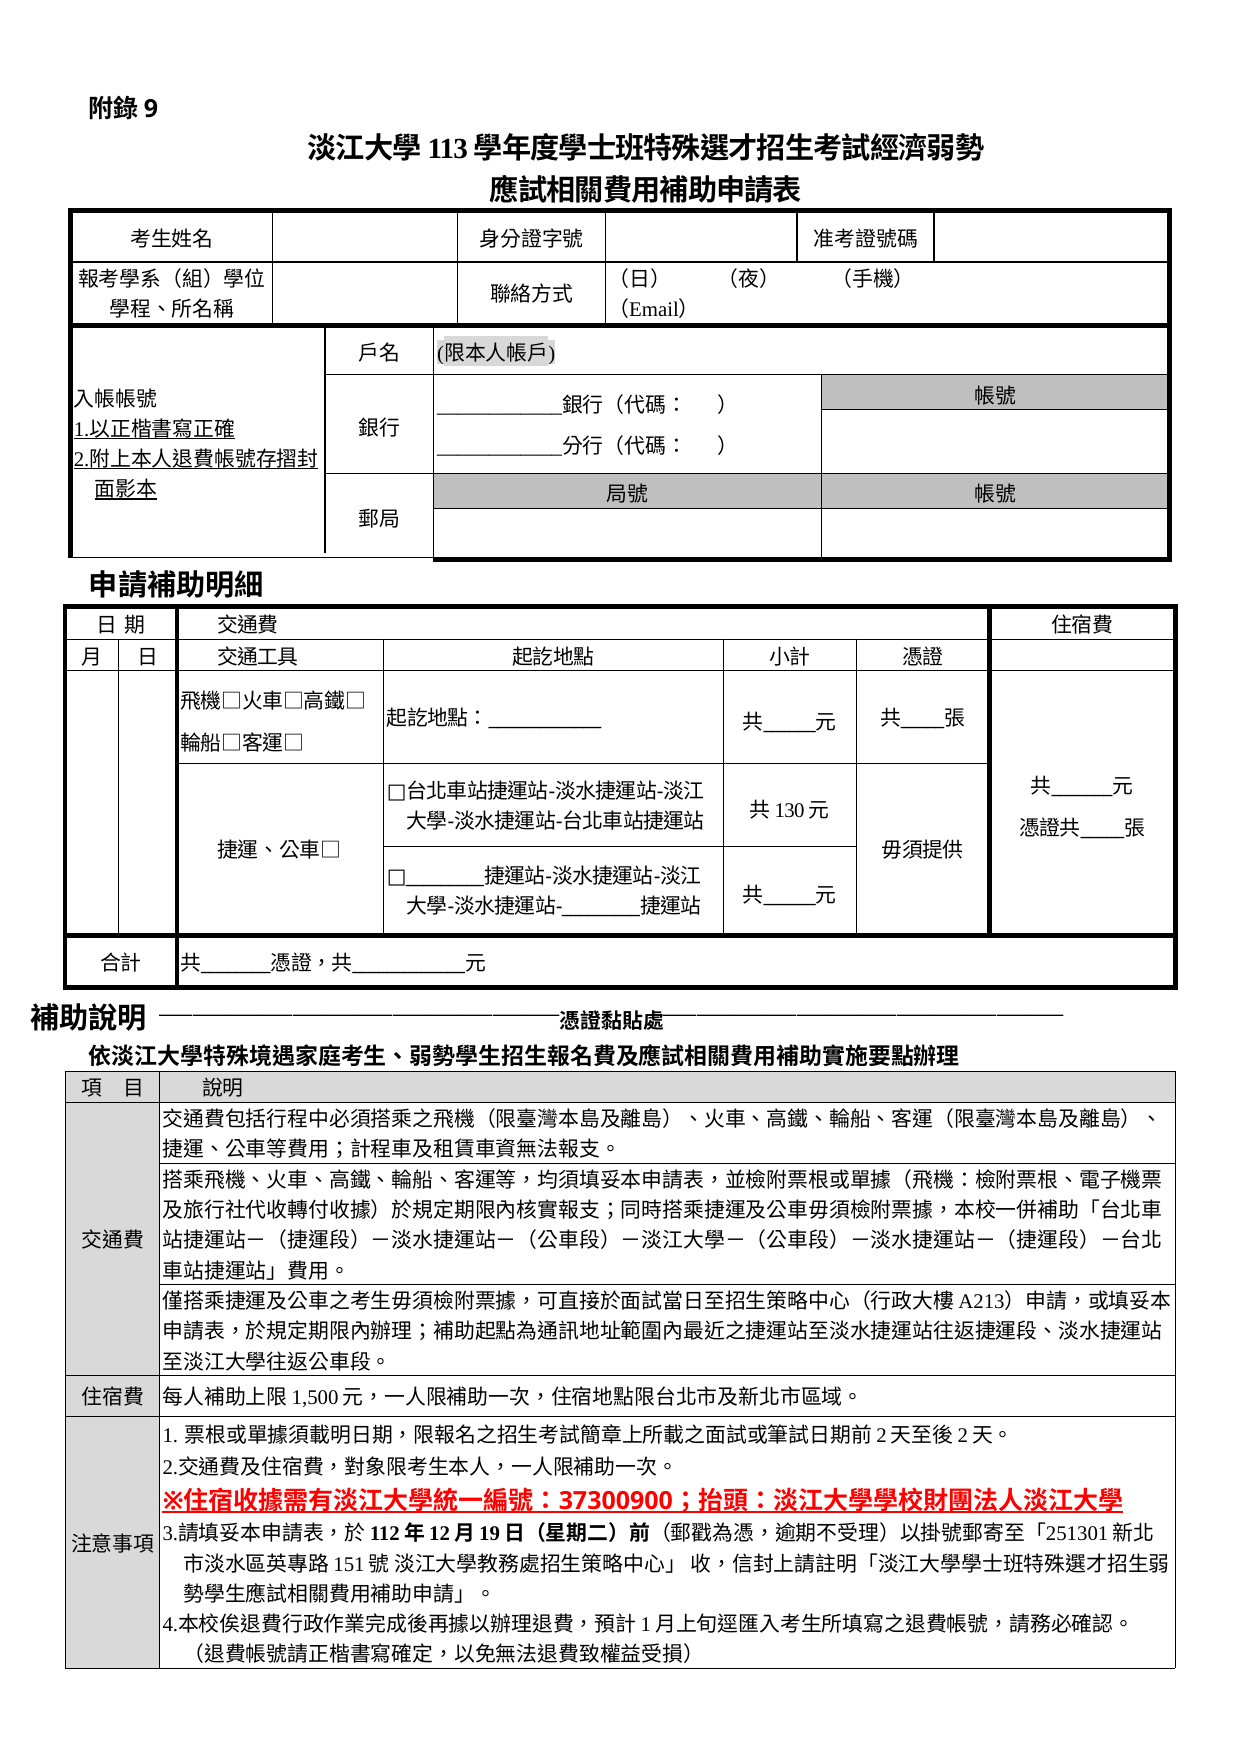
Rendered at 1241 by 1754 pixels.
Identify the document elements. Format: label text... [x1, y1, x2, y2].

table_cell 毋須提供 [857, 764, 987, 933]
table_cell 交通費 [66, 1103, 159, 1375]
table_cell [67, 671, 118, 933]
table_cell 憑證 [857, 640, 987, 670]
table_cell 捷運、公車□ [179, 764, 383, 933]
table_cell [434, 509, 821, 557]
table_cell 入帳帳號 1.以正楷書寫正確 2.附上本人退費帳號存摺封面影本 [73, 328, 325, 557]
table_cell 住宿費 [66, 1376, 159, 1416]
table_cell 注意事項 [66, 1417, 159, 1668]
table_cell 共______元 [724, 847, 856, 933]
table_cell 銀行 [326, 375, 433, 473]
table_header 項 目 [66, 1072, 159, 1102]
table_cell (限本人帳戶) [434, 328, 1167, 374]
table_cell 每人補助上限1,500元，一人限補助一次，住宿地點限台北市及新北市區域。 [160, 1376, 1175, 1416]
table_cell 交通費包括行程中必須搭乘之飛機（限臺灣本島及離島）、火車、高鐵、輪船、客運（限臺灣本島及離島）、捷運、公車等費用；計程車及租賃車資無法報支。 [160, 1103, 1175, 1163]
table_header 准考證號碼 [798, 213, 933, 261]
table_cell 起訖地點：_____________ [384, 671, 723, 762]
table_cell 郵局 [325, 474, 433, 557]
table_header [606, 213, 796, 261]
table_cell 1. 票根或單據須載明日期，限報名之招生考試簡章上所載之面試或筆試日期前2天至後2天。 2.交通費及住宿費，對象限考生本人，一人限補助一次。 ※住宿收據需有淡江大學統一編號：37300900；抬頭：淡江大學學校財團法人淡江大學 3.請填妥本申請表，於112年12月19日（星期二）前（郵戳為憑，逾期不受理）以掛號郵寄至「251301新北市淡水區英專路151號 淡江大學教務處招生策略中心」 收，信封上請註明「淡江大學學士班特殊選才招生弱勢學生應試相關費用補助申請」。 4.本校俟退費行政作業完成後再據以辦理退費，預計1月上旬逕匯入考生所填寫之退費帳號，請務必確認。（退費帳號請正楷書寫確定，以免無法退費致權益受損） [160, 1417, 1175, 1668]
table_cell 交通工具 [179, 640, 383, 670]
table_cell [822, 410, 1167, 473]
table_header 交通費 [179, 609, 987, 639]
text 淡江大學113學年度學士班特殊選才招生考試經濟弱勢 [89, 125, 1152, 167]
table_header 身分證字號 [458, 213, 605, 261]
table_cell [119, 671, 175, 933]
table_header [935, 213, 1167, 261]
table_header 住宿費 [992, 609, 1173, 639]
table_cell （日） （夜） （手機） （Email） [606, 263, 1167, 323]
table_cell 合計 [67, 938, 175, 985]
table_cell 飛機□火車□高鐵□ 輪船□客運□ [179, 671, 383, 762]
table_cell 起訖地點 [384, 640, 723, 670]
table_cell 局號 [434, 474, 821, 508]
table_cell 共______元 [724, 671, 856, 762]
table_cell 帳號 [822, 375, 1167, 409]
table_cell 搭乘飛機、火車、高鐵、輪船、客運等，均須填妥本申請表，並檢附票根或單據（飛機：檢附票根、電子機票及旅行社代收轉付收據）於規定期限內核實報支；同時搭乘捷運及公車毋須檢附票據，本校一併補助「台北車站捷運站－（捷運段）－淡水捷運站－（公車段）－淡江大學－（公車段）－淡水捷運站－（捷運段）－台北車站捷運站」費用。 [160, 1164, 1175, 1284]
table_cell 共________憑證，共_____________元 [179, 938, 1173, 985]
text 依淡江大學特殊境遇家庭考生、弱勢學生招生報名費及應試相關費用補助實施要點辦理 [89, 1038, 1152, 1071]
table_header [273, 213, 457, 261]
table_header 日 期 [67, 609, 175, 639]
table_cell 戶名 [326, 328, 433, 374]
table_cell ____________銀行（代碼： ） ____________分行（代碼： ） [434, 375, 821, 473]
text 申請補助明細 [89, 562, 1152, 604]
table_cell □台北車站捷運站-淡水捷運站-淡江大學-淡水捷運站-台北車站捷運站 [384, 764, 723, 846]
table_cell 日 [119, 640, 175, 670]
table_cell 共130元 [724, 764, 856, 846]
table_cell [822, 509, 1167, 557]
table_cell [273, 263, 457, 323]
table_cell 月 [67, 640, 118, 670]
table_cell 共_______元 憑證共_____張 [992, 671, 1173, 933]
table_cell [992, 640, 1173, 670]
table_cell □_________捷運站-淡水捷運站-淡江大學-淡水捷運站-_________捷運站 [384, 847, 723, 933]
table_cell 報考學系（組）學位 學程、所名稱 [73, 263, 272, 323]
text 附錄9 [89, 89, 1152, 125]
table_cell 小計 [724, 640, 856, 670]
table_cell 僅搭乘捷運及公車之考生毋須檢附票據，可直接於面試當日至招生策略中心（行政大樓A213）申請，或填妥本申請表，於規定期限內辦理；補助起點為通訊地址範圍內最近之捷運站至淡水捷運站往返捷運段、淡水捷運站至淡江大學往返公車段。 [160, 1285, 1175, 1375]
table_cell 帳號 [822, 474, 1167, 508]
text 應試相關費用補助申請表 [89, 167, 1152, 208]
text 補助說明 ────────────憑證黏貼處──────────── [30, 989, 1206, 1038]
table_cell 共_____張 [857, 671, 987, 762]
table_cell 聯絡方式 [458, 263, 605, 323]
table_header 考生姓名 [73, 213, 272, 261]
table_header 說明 [160, 1072, 1175, 1102]
